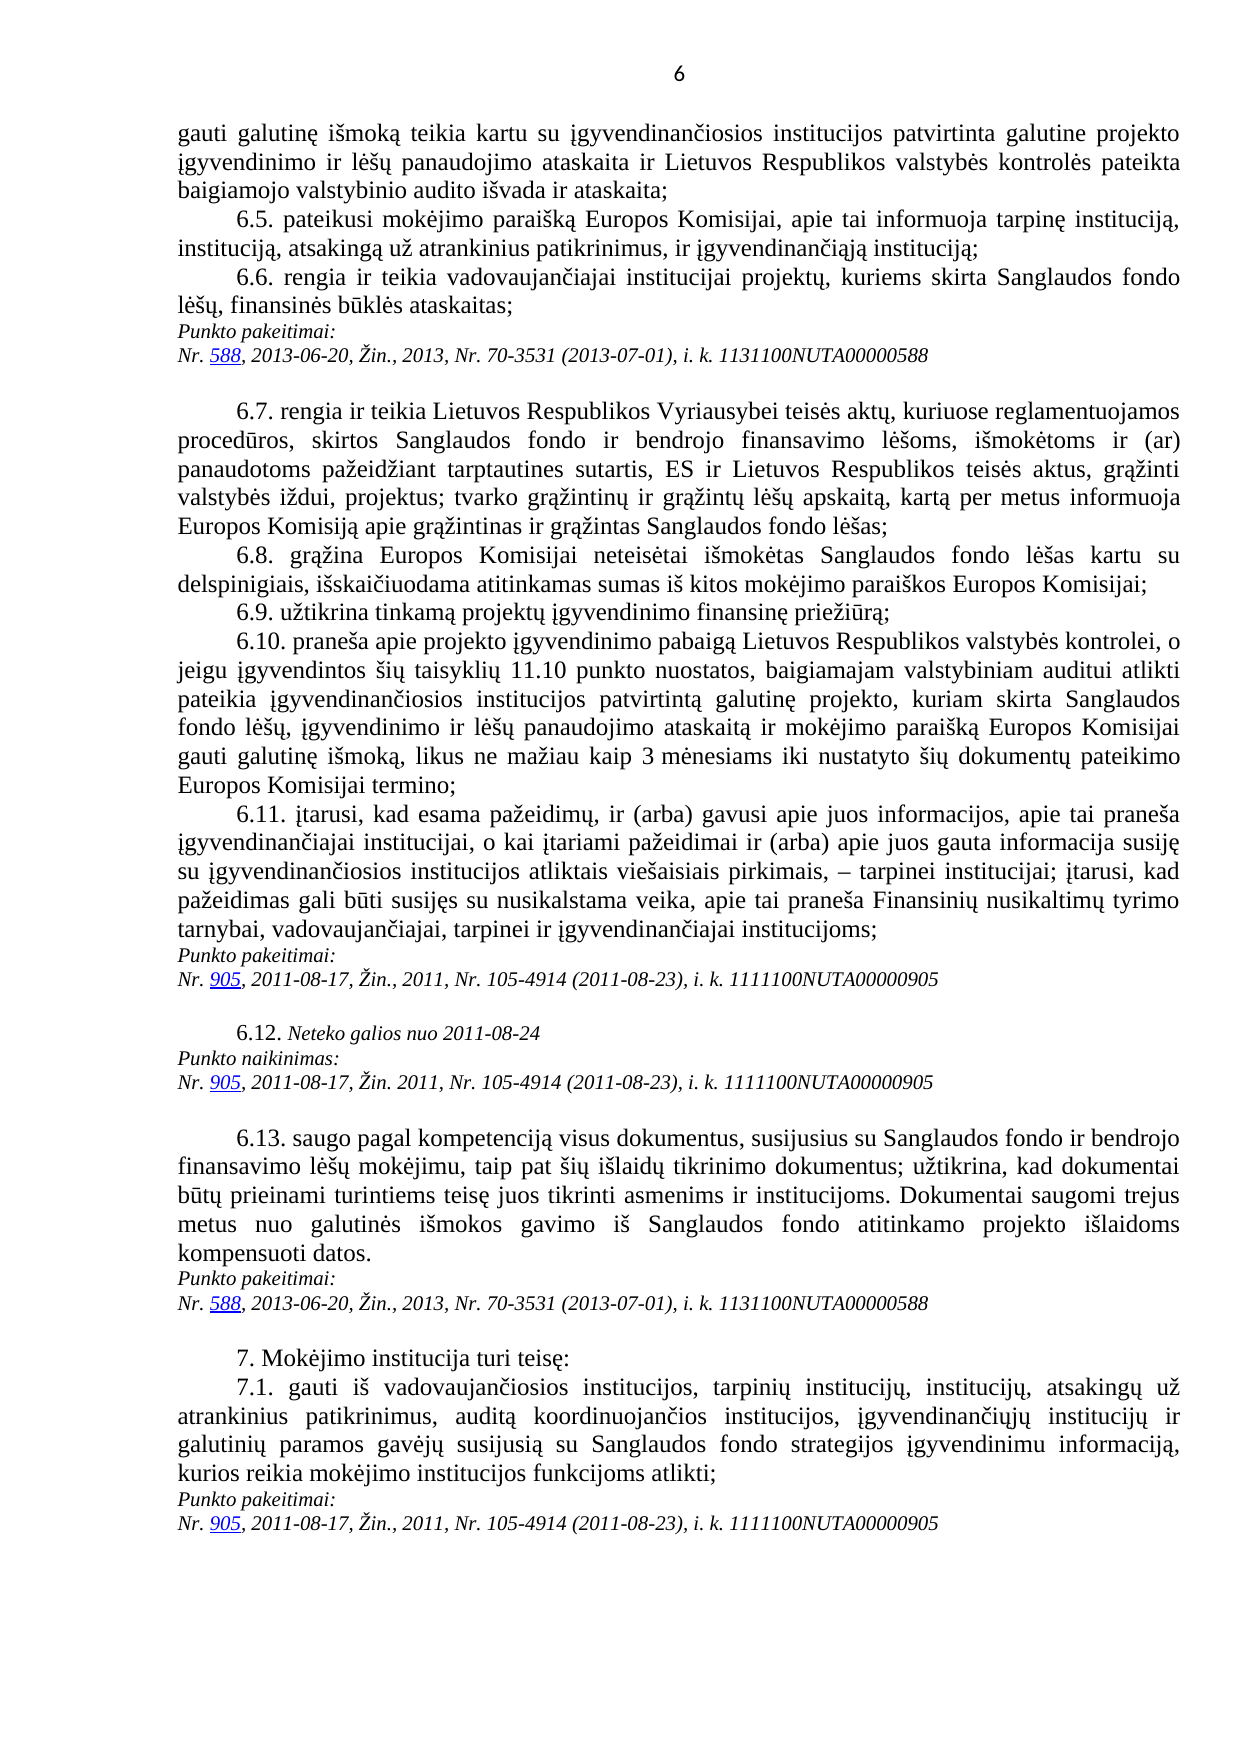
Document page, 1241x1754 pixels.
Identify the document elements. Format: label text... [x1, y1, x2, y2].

text 6.10. praneša apie projekto įgyvendinimo pabaigą Lietuvos Respublikos valstybės kontrolei, o jeigu įgyvendintos šių taisyklių 11.10 punkto nuostatos, baigiamajam valstybiniam auditui atlikti pateikia įgyvendinančiosios institucijos patvirtintą galutinę projekto, kuriam skirta Sanglaudos fondo lėšų, įgyvendinimo ir lėšų panaudojimo ataskaitą ir mokėjimo paraišką Europos Komisijai gauti galutinę išmoką, likus ne mažiau kaip 3 mėnesiams iki nustatyto šių dokumentų pateikimo Europos Komisijai termino; [177, 626, 1181, 799]
text Nr. 588, 2013-06-20, Žin., 2013, Nr. 70-3531 (2013-07-01), i. k. 1131100NUTA00000588 [177, 343, 1181, 367]
text 7.1. gauti iš vadovaujančiosios institucijos, tarpinių institucijų, institucijų, atsakingų už atrankinius patikrinimus, auditą koordinuojančios institucijos, įgyvendinančiųjų institucijų ir galutinių paramos gavėjų susijusią su Sanglaudos fondo strategijos įgyvendinimu informaciją, kurios reikia mokėjimo institucijos funkcijoms atlikti; [177, 1372, 1181, 1487]
text 6.7. rengia ir teikia Lietuvos Respublikos Vyriausybei teisės aktų, kuriuose reglamentuojamos procedūros, skirtos Sanglaudos fondo ir bendrojo finansavimo lėšoms, išmokėtoms ir (ar) panaudotoms pažeidžiant tarptautines sutartis, ES ir Lietuvos Respublikos teisės aktus, grąžinti valstybės iždui, projektus; tvarko grąžintinų ir grąžintų lėšų apskaitą, kartą per metus informuoja Europos Komisiją apie grąžintinas ir grąžintas Sanglaudos fondo lėšas; [177, 396, 1181, 540]
text Nr. 905, 2011-08-17, Žin., 2011, Nr. 105-4914 (2011-08-23), i. k. 1111100NUTA00000905 [177, 1511, 1181, 1535]
text Punkto pakeitimai: [177, 1266, 1181, 1290]
text 6.9. užtikrina tinkamą projektų įgyvendinimo finansinę priežiūrą; [177, 597, 1181, 626]
text Punkto pakeitimai: [177, 319, 1181, 343]
text 6.8. grąžina Europos Komisijai neteisėtai išmokėtas Sanglaudos fondo lėšas kartu su delspinigiais, išskaičiuodama atitinkamas sumas iš kitos mokėjimo paraiškos Europos Komisijai; [177, 540, 1181, 597]
text Punkto naikinimas: [177, 1046, 1181, 1070]
text Nr. 588, 2013-06-20, Žin., 2013, Nr. 70-3531 (2013-07-01), i. k. 1131100NUTA00000588 [177, 1290, 1181, 1314]
text 6.5. pateikusi mokėjimo paraišką Europos Komisijai, apie tai informuoja tarpinę instituciją, instituciją, atsakingą už atrankinius patikrinimus, ir įgyvendinančiąją instituciją; [177, 204, 1181, 262]
text Punkto pakeitimai: [177, 942, 1181, 967]
text 6.13. saugo pagal kompetenciją visus dokumentus, susijusius su Sanglaudos fondo ir bendrojo finansavimo lėšų mokėjimu, taip pat šių išlaidų tikrinimo dokumentus; užtikrina, kad dokumentai būtų prieinami turintiems teisę juos tikrinti asmenims ir institucijoms. Dokumentai saugomi trejus metus nuo galutinės išmokos gavimo iš Sanglaudos fondo atitinkamo projekto išlaidoms kompensuoti datos. [177, 1123, 1181, 1266]
text Nr. 905, 2011-08-17, Žin. 2011, Nr. 105-4914 (2011-08-23), i. k. 1111100NUTA00000905 [177, 1070, 1181, 1094]
text 6.11. įtarusi, kad esama pažeidimų, ir (arba) gavusi apie juos informacijos, apie tai praneša įgyvendinančiajai institucijai, o kai įtariami pažeidimai ir (arba) apie juos gauta informacija susiję su įgyvendinančiosios institucijos atliktais viešaisiais pirkimais, – tarpinei institucijai; įtarusi, kad pažeidimas gali būti susijęs su nusikalstama veika, apie tai praneša Finansinių nusikaltimų tyrimo tarnybai, vadovaujančiajai, tarpinei ir įgyvendinančiajai institucijoms; [177, 799, 1181, 942]
text gauti galutinę išmoką teikia kartu su įgyvendinančiosios institucijos patvirtinta galutine projekto įgyvendinimo ir lėšų panaudojimo ataskaita ir Lietuvos Respublikos valstybės kontrolės pateikta baigiamojo valstybinio audito išvada ir ataskaita; [177, 118, 1181, 204]
text 6.12. Neteko galios nuo 2011-08-24 [177, 1019, 1181, 1046]
text Punkto pakeitimai: [177, 1487, 1181, 1511]
text Nr. 905, 2011-08-17, Žin., 2011, Nr. 105-4914 (2011-08-23), i. k. 1111100NUTA00000905 [177, 967, 1181, 991]
text 7. Mokėjimo institucija turi teisę: [177, 1343, 1181, 1372]
text 6.6. rengia ir teikia vadovaujančiajai institucijai projektų, kuriems skirta Sanglaudos fondo lėšų, finansinės būklės ataskaitas; [177, 262, 1181, 319]
